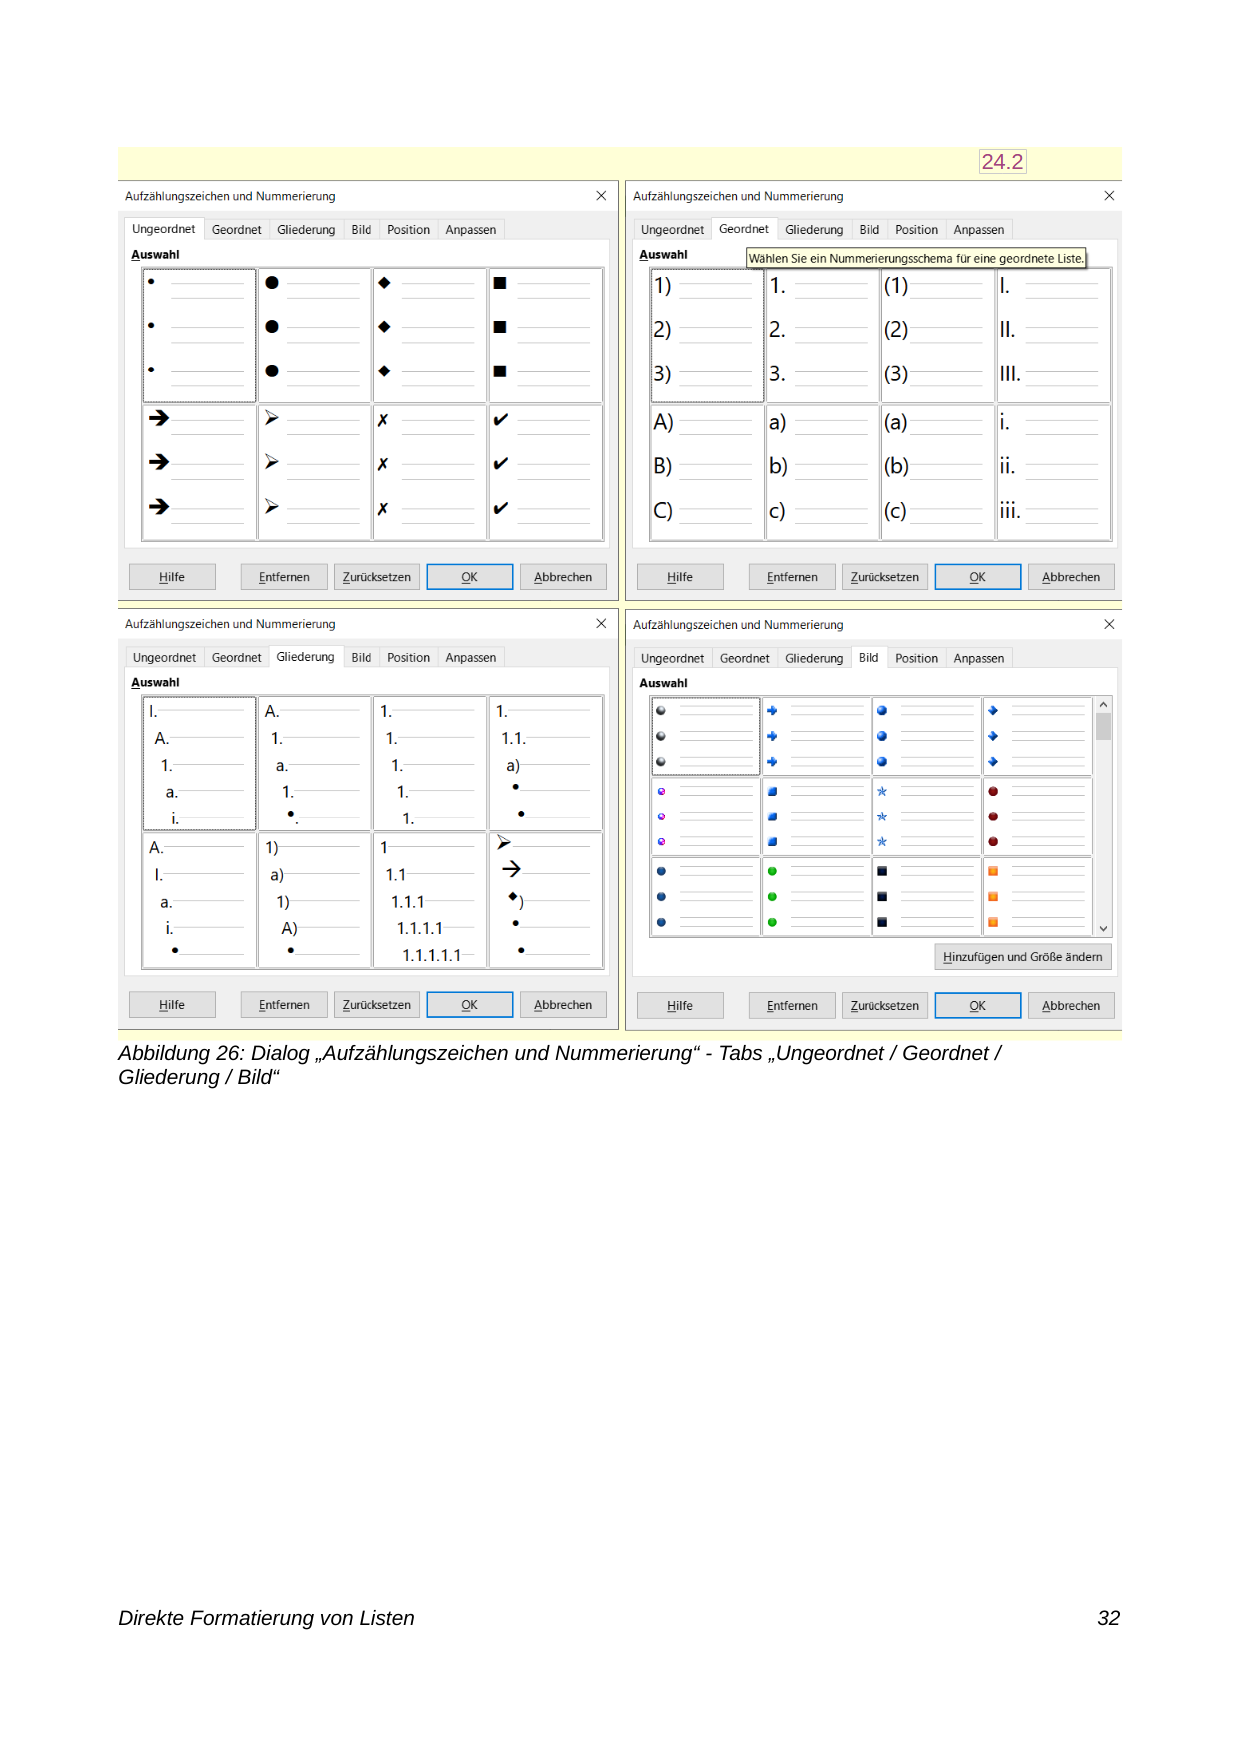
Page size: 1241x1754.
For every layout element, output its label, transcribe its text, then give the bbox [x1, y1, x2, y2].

text Abbildung 26: Dialog „Aufzählungszeichen und Nummerierung“ - Tabs „Ungeordnet / Geordnet / Gliederung / Bild“ [118, 1041, 1122, 1089]
picture [118, 147, 1123, 1041]
